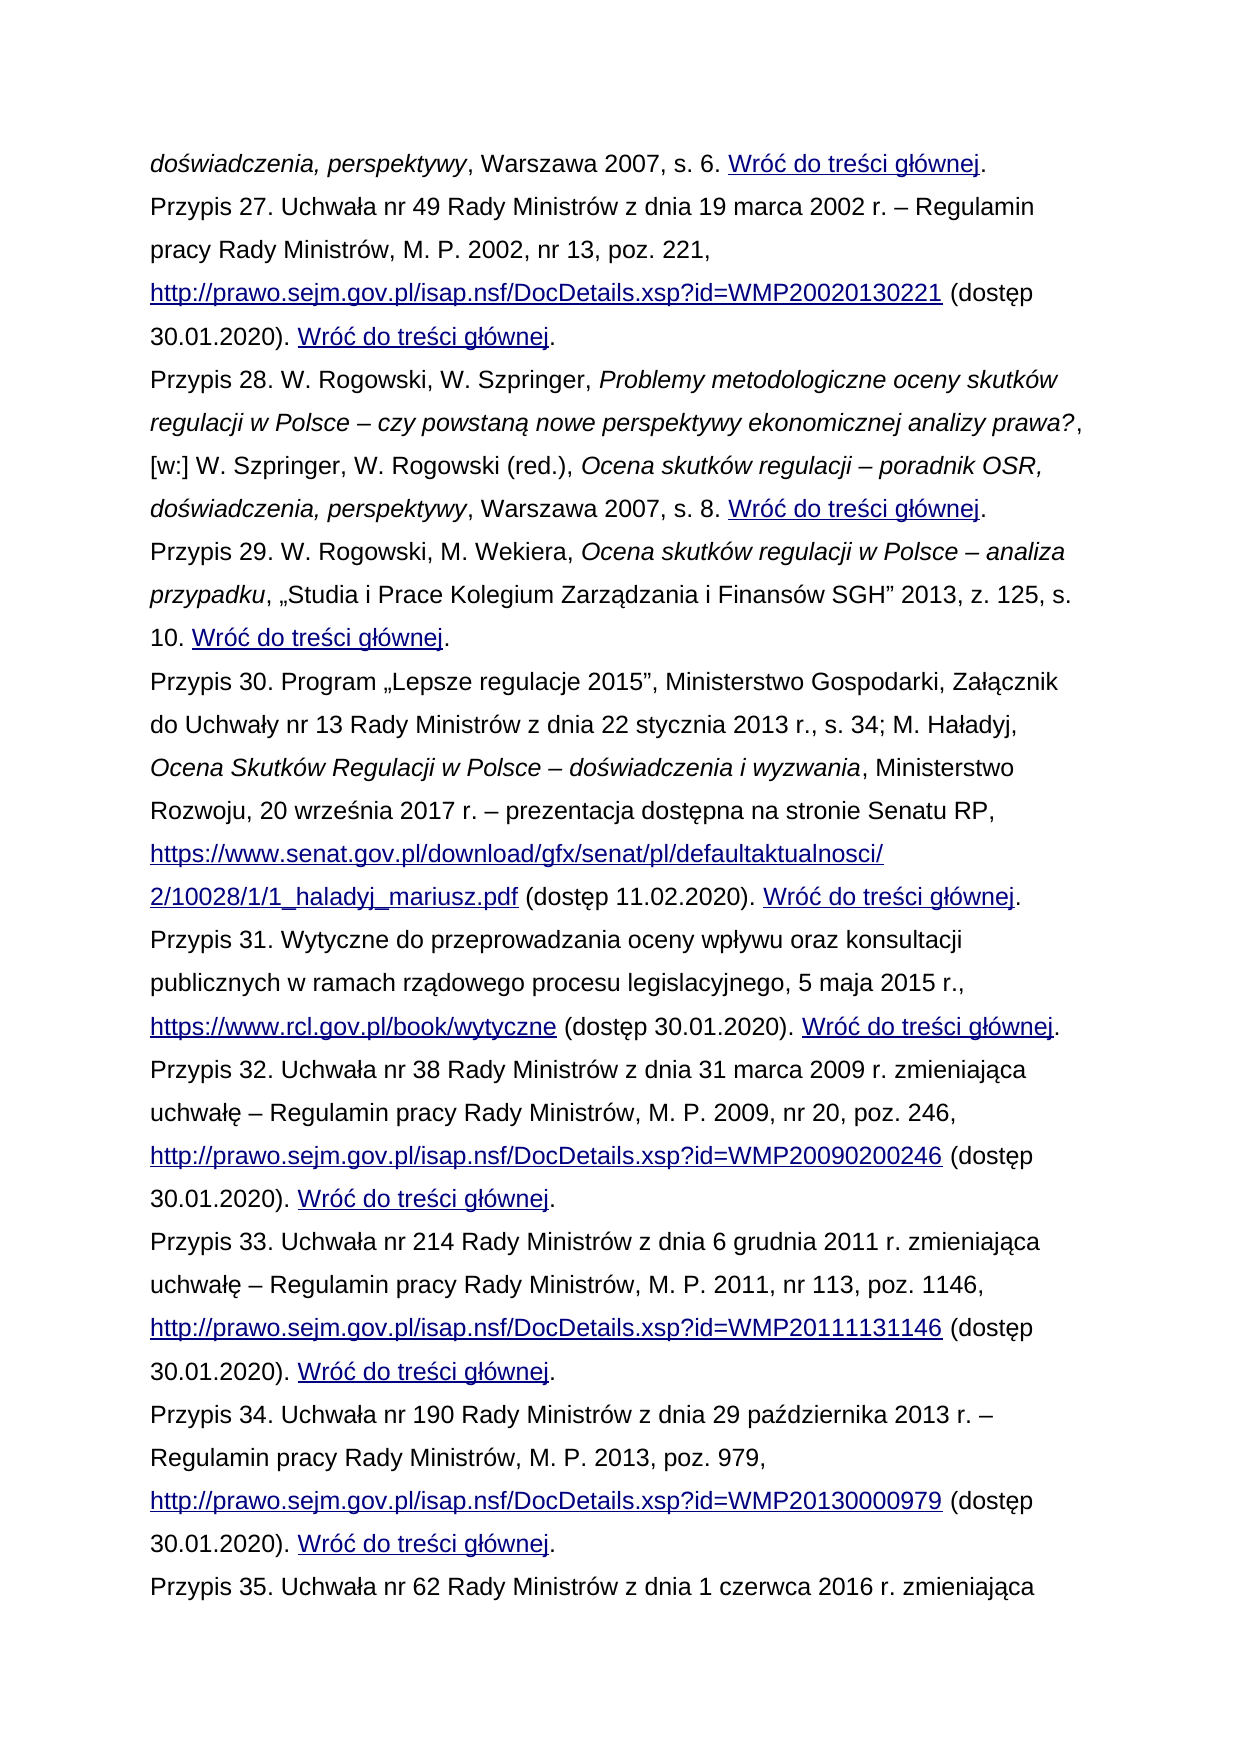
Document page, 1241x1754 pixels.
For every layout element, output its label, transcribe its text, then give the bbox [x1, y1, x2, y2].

text Przypis 34. Uchwała nr 190 Rady Ministrów z dnia 29 października 2013 r. – Regulamin pracy Rady Ministrów, M. P. 2013, poz. 979, http://prawo.sejm.gov.pl/isap.nsf/DocDetails.xsp?id=WMP20130000979 (dostęp 30.01.2020). Wróć do treści głównej. [150, 1399, 1091, 1558]
text doświadczenia, perspektywy, Warszawa 2007, s. 6. Wróć do treści głównej. [150, 149, 1091, 178]
text https://www.rcl.gov.pl/book/wytyczne (dostęp 30.01.2020). Wróć do treści głównej. [150, 1011, 1091, 1040]
text Przypis 35. Uchwała nr 62 Rady Ministrów z dnia 1 czerwca 2016 r. zmieniająca [150, 1572, 1091, 1601]
text Przypis 29. W. Rogowski, M. Wekiera, Ocena skutków regulacji w Polsce – analiza przypadku, „Studia i Prace Kolegium Zarządzania i Finansów SGH” 2013, z. 125, s. 10. Wróć do treści głównej. [150, 537, 1091, 652]
text Przypis 28. W. Rogowski, W. Szpringer, Problemy metodologiczne oceny skutków regulacji w Polsce – czy powstaną nowe perspektywy ekonomicznej analizy prawa?, [w:] W. Szpringer, W. Rogowski (red.), Ocena skutków regulacji – poradnik OSR, doświadczenia, perspektywy, Warszawa 2007, s. 8. Wróć do treści głównej. [150, 364, 1091, 523]
text Przypis 27. Uchwała nr 49 Rady Ministrów z dnia 19 marca 2002 r. – Regulamin pracy Rady Ministrów, M. P. 2002, nr 13, poz. 221, http://prawo.sejm.gov.pl/isap.nsf/DocDetails.xsp?id=WMP20020130221 (dostęp 30.01.2020). Wróć do treści głównej. [150, 192, 1091, 350]
text Przypis 31. Wytyczne do przeprowadzania oceny wpływu oraz konsultacji publicznych w ramach rządowego procesu legislacyjnego, 5 maja 2015 r., [150, 925, 1091, 997]
text Przypis 30. Program „Lepsze regulacje 2015”, Ministerstwo Gospodarki, Załącznik do Uchwały nr 13 Rady Ministrów z dnia 22 stycznia 2013 r., s. 34; M. Haładyj, Ocena Skutków Regulacji w Polsce – doświadczenia i wyzwania, Ministerstwo Rozwoju, 20 września 2017 r. – prezentacja dostępna na stronie Senatu RP, https://www.senat.gov.pl/download/gfx/senat/pl/defaultaktualnosci/2/10028/1/1_haladyj_mariusz.pdf (dostęp 11.02.2020). Wróć do treści głównej. [150, 666, 1091, 911]
text Przypis 33. Uchwała nr 214 Rady Ministrów z dnia 6 grudnia 2011 r. zmieniająca uchwałę – Regulamin pracy Rady Ministrów, M. P. 2011, nr 113, poz. 1146, http://prawo.sejm.gov.pl/isap.nsf/DocDetails.xsp?id=WMP20111131146 (dostęp 30.01.2020). Wróć do treści głównej. [150, 1227, 1091, 1385]
text Przypis 32. Uchwała nr 38 Rady Ministrów z dnia 31 marca 2009 r. zmieniająca uchwałę – Regulamin pracy Rady Ministrów, M. P. 2009, nr 20, poz. 246, http://prawo.sejm.gov.pl/isap.nsf/DocDetails.xsp?id=WMP20090200246 (dostęp 30.01.2020). Wróć do treści głównej. [150, 1054, 1091, 1213]
